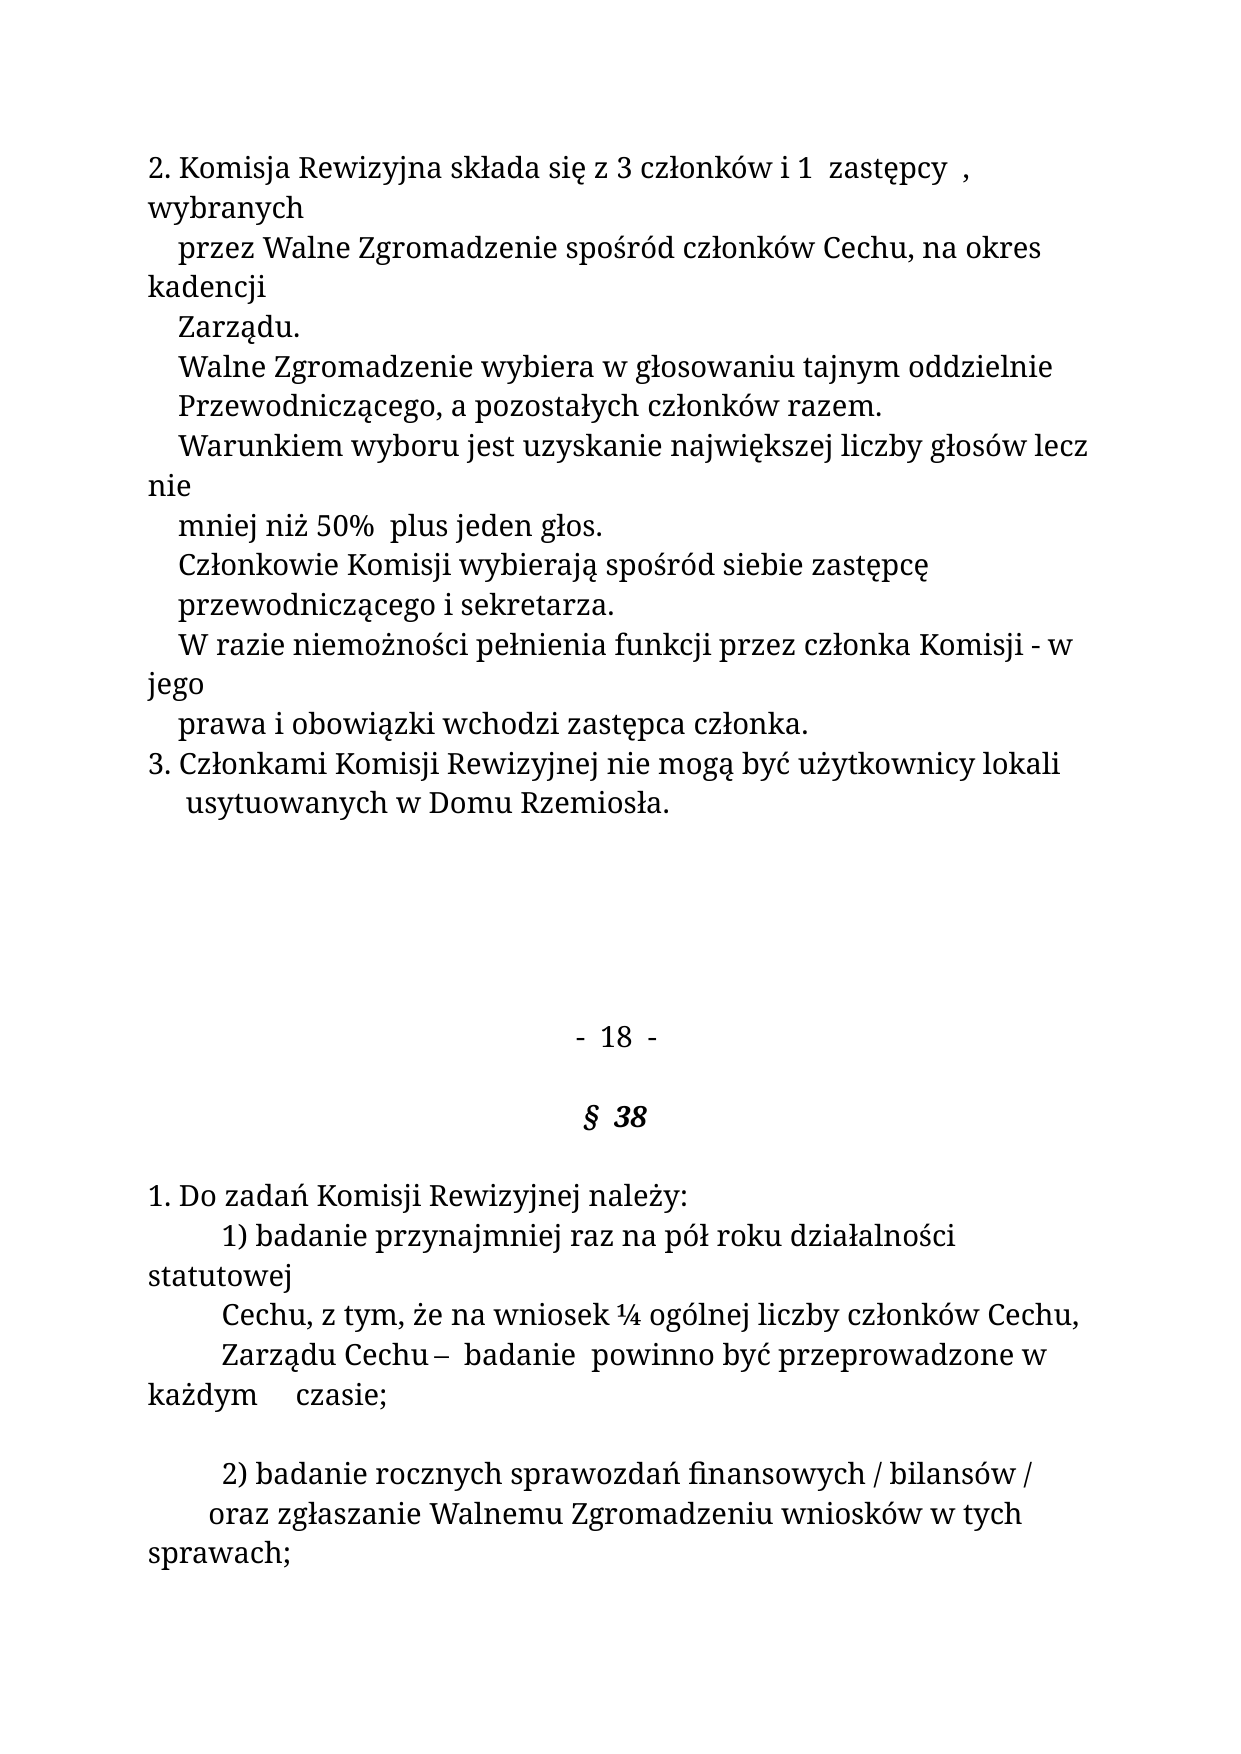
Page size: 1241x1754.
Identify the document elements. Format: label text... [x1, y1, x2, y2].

text Warunkiem wyboru jest uzyskanie największej liczby głosów lecz nie [148, 425, 1093, 505]
text 2. Komisja Rewizyjna składa się z 3 członków i 1 zastępcy , wybranych [148, 148, 1093, 227]
text przewodniczącego i sekretarza. [148, 584, 1093, 624]
text Walne Zgromadzenie wybiera w głosowaniu tajnym oddzielnie [148, 346, 1093, 386]
text Cechu, z tym, że na wniosek ¼ ogólnej liczby członków Cechu, Zarządu Cechu – badanie powinno być przeprowadzone w każdym czasie; [148, 1294, 1093, 1413]
text Przewodniczącego, a pozostałych członków razem. [148, 386, 1093, 425]
text Członkowie Komisji wybierają spośród siebie zastępcę [148, 544, 1093, 584]
text oraz zgłaszanie Walnemu Zgromadzeniu wniosków w tych sprawach; [148, 1493, 1093, 1572]
text § 38 [148, 1096, 1093, 1136]
text Zarządu. [148, 306, 1093, 346]
text 2) badanie rocznych sprawozdań finansowych / bilansów / [148, 1453, 1093, 1493]
text usytuowanych w Domu Rzemiosła. [148, 783, 1093, 822]
text - 18 - [148, 1017, 1093, 1056]
text 1. Do zadań Komisji Rewizyjnej należy: [148, 1175, 1093, 1215]
text 1) badanie przynajmniej raz na pół roku działalności statutowej [148, 1215, 1093, 1294]
text przez Walne Zgromadzenie spośród członków Cechu, na okres kadencji [148, 227, 1093, 306]
text mniej niż 50% plus jeden głos. [148, 505, 1093, 544]
text prawa i obowiązki wchodzi zastępca członka. 3. Członkami Komisji Rewizyjnej nie mogą być użytkownicy lokali [148, 703, 1093, 783]
text W razie niemożności pełnienia funkcji przez członka Komisji - w jego [148, 624, 1093, 703]
